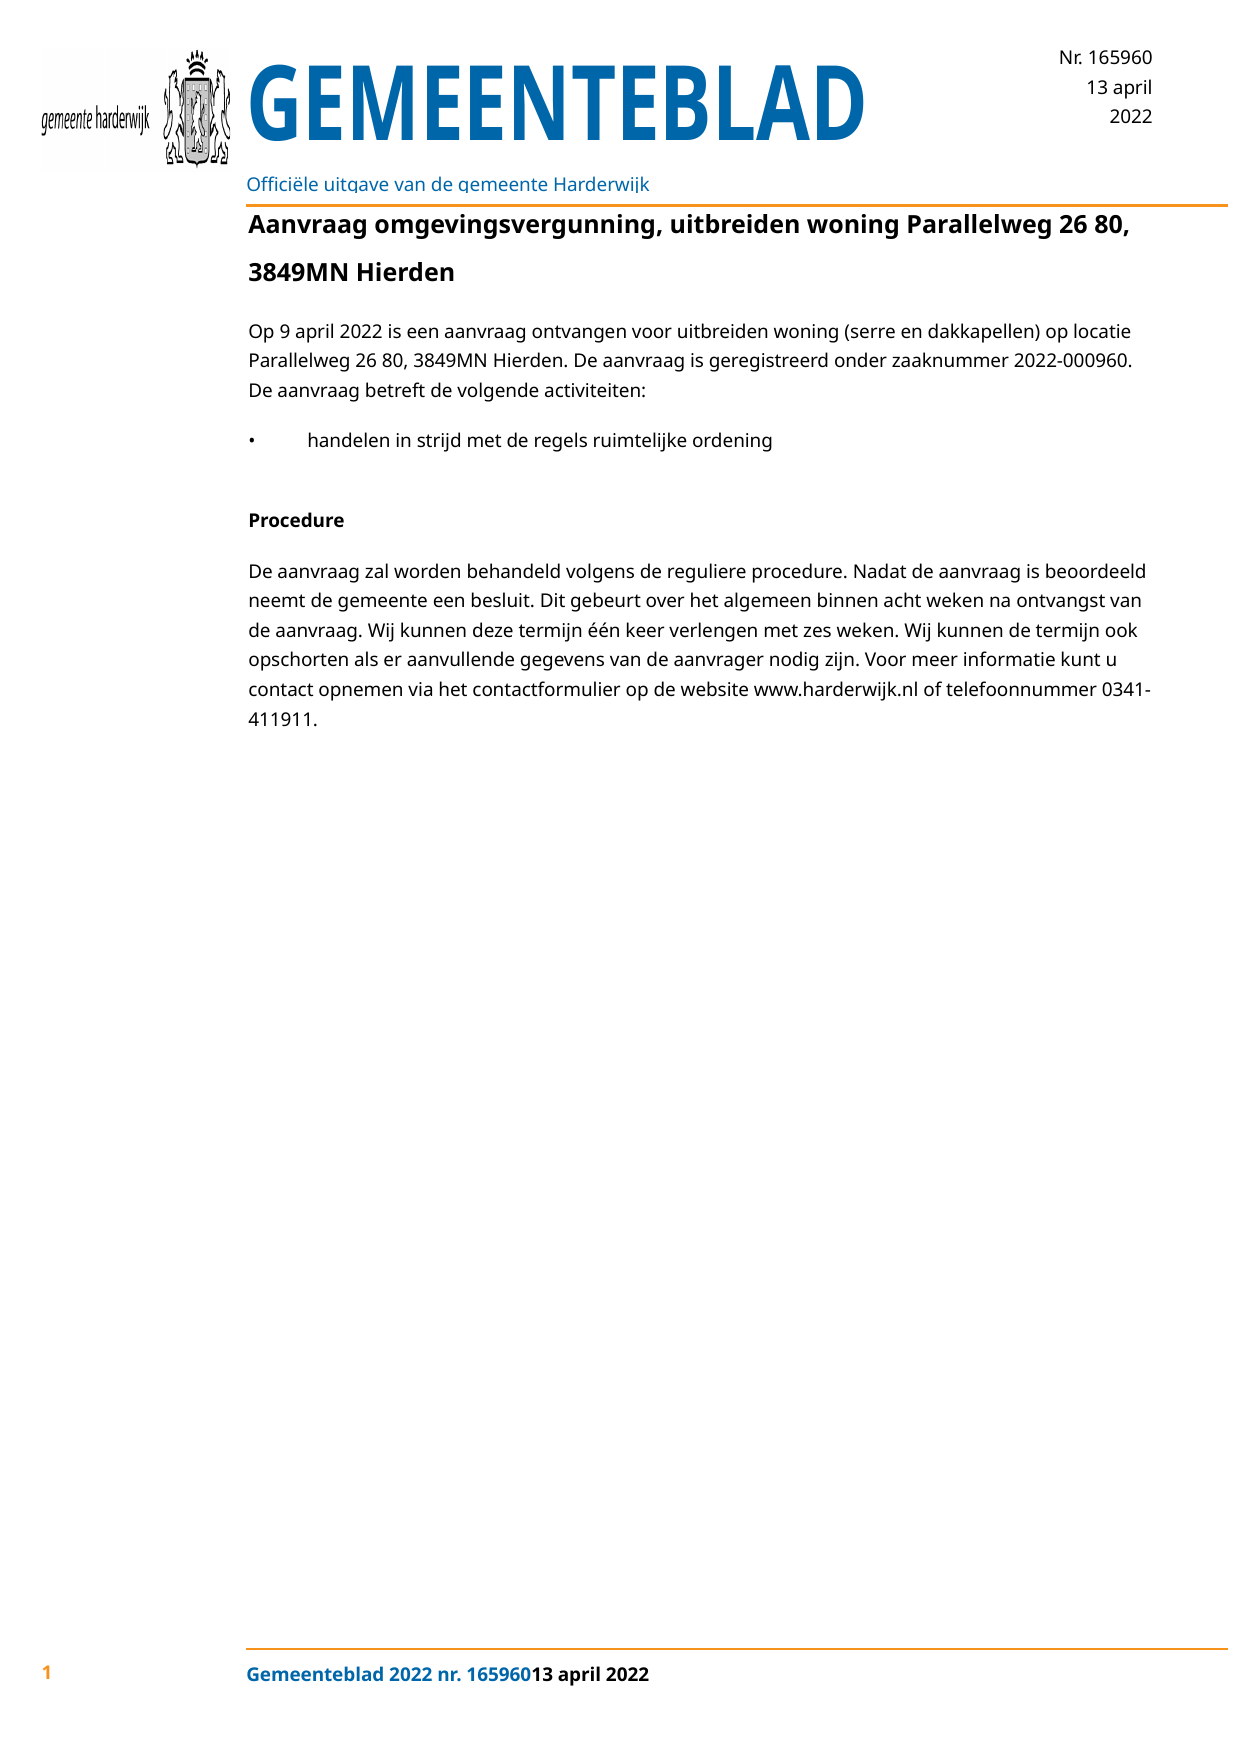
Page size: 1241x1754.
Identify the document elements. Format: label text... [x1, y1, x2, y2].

list handelen in strijd met de regels ruimtelijke ordening [248, 427, 1152, 453]
text Aanvraag omgevingsvergunning, uitbreiden woning Parallelweg 26 80, 3849MN Hierden [248, 207, 1152, 288]
picture [41, 47, 231, 172]
text Op 9 april 2022 is een aanvraag ontvangen voor uitbreiden woning (serre en dakkapellen) op locatie Parallelweg 26 80, 3849MN Hierden. De aanvraag is geregistreerd onder zaaknummer 2022-000960. De aanvraag betreft de volgende activiteiten: [248, 318, 1152, 403]
text Procedure [248, 507, 1152, 533]
text De aanvraag zal worden behandeld volgens de reguliere procedure. Nadat de aanvraag is beoordeeld neemt de gemeente een besluit. Dit gebeurt over het algemeen binnen acht weken na ontvangst van de aanvraag. Wij kunnen deze termijn één keer verlengen met zes weken. Wij kunnen de termijn ook opschorten als er aanvullende gegevens van de aanvrager nodig zijn. Voor meer informatie kunt u contact opnemen via het contactformulier op de website www.harderwijk.nl of telefoonnummer 0341-411911. [248, 558, 1152, 732]
